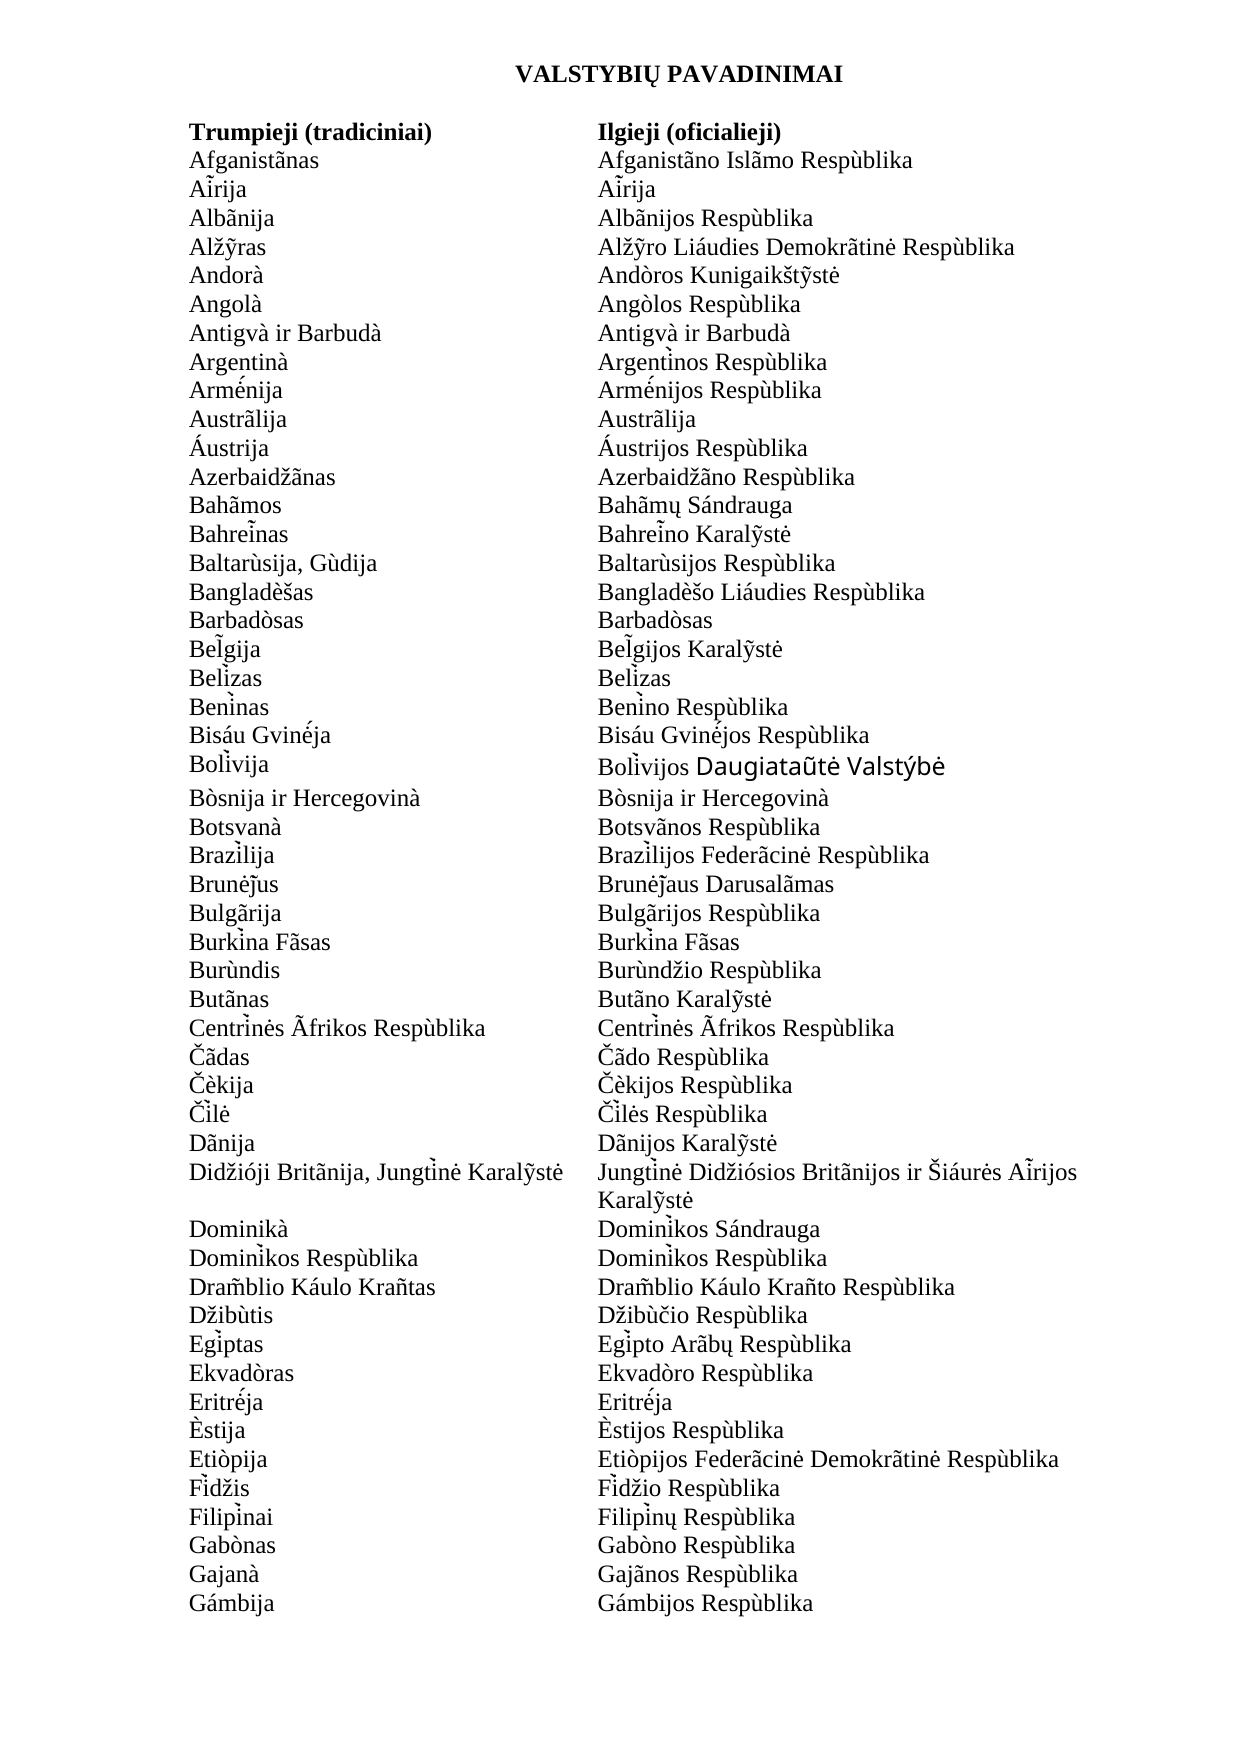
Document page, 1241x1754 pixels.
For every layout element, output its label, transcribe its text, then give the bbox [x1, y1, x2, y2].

table_cell Barbadòsas [586, 605, 1144, 634]
table_cell Čèkijos Respùblika [586, 1071, 1144, 1099]
table_cell Dram̃blio Káulo Krañto Respùblika [586, 1272, 1144, 1301]
table_cell Andòros Kunigaikštỹstė [586, 260, 1144, 289]
table_cell Beli̇̀zas [177, 663, 586, 692]
table_cell Burki̇̀na Fãsas [177, 927, 586, 956]
table_cell Áustrija [177, 433, 586, 462]
table_cell Angolà [177, 289, 586, 318]
table_cell Bòsnija ir Hercegovinà [586, 783, 1144, 812]
table_cell Argentinà [177, 347, 586, 375]
table_cell Afganistãnas [177, 145, 586, 174]
table_cell Centri̇̀nės Ãfrikos Respùblika [586, 1013, 1144, 1042]
table_cell Bahãmos [177, 490, 586, 519]
table_cell Bangladèšo Liáudies Respùblika [586, 577, 1144, 605]
table_cell Burki̇̀na Fãsas [586, 927, 1144, 956]
table_cell Dram̃blio Káulo Krañtas [177, 1272, 586, 1301]
table_cell Azerbaidžãnas [177, 462, 586, 490]
table_cell Eritrė́ja [177, 1387, 586, 1416]
table_cell Butãno Karalỹstė [586, 984, 1144, 1013]
table_cell Dãnija [177, 1128, 586, 1157]
table_cell Beli̇̀zas [586, 663, 1144, 692]
table_cell Burùndžio Respùblika [586, 956, 1144, 984]
table_cell Čãdas [177, 1042, 586, 1071]
text Valstybių pavadinimai [177, 59, 1181, 88]
table_cell Bahrei̇̃nas [177, 519, 586, 548]
table_cell Bisáu Gvinė́jos Respùblika [586, 720, 1144, 749]
table_cell Či̇̀lės Respùblika [586, 1099, 1144, 1128]
table_cell Dominikà [177, 1214, 586, 1243]
table_cell Barbadòsas [177, 605, 586, 634]
table_cell Albãnijos Respùblika [586, 203, 1144, 232]
table_cell Čèkija [177, 1071, 586, 1099]
table_cell Baltarùsija, Gùdija [177, 548, 586, 577]
table_cell Domini̇̀kos Respùblika [177, 1243, 586, 1272]
table_cell Centri̇̀nės Ãfrikos Respùblika [177, 1013, 586, 1042]
table_cell Fi̇̀džis [177, 1473, 586, 1502]
table_cell Austrãlija [177, 404, 586, 433]
table_cell Alžỹras [177, 232, 586, 260]
table_header Ilgieji (oficialieji) [586, 117, 1144, 145]
table_cell Etiòpija [177, 1444, 586, 1473]
table_cell Domini̇̀kos Sándrauga [586, 1214, 1144, 1243]
table_cell Butãnas [177, 984, 586, 1013]
table_cell Alžỹro Liáudies Demokrãtinė Respùblika [586, 232, 1144, 260]
table_cell Etiòpijos Federãcinė Demokrãtinė Respùblika [586, 1444, 1144, 1473]
table_cell Andorà [177, 260, 586, 289]
table_cell Gajãnos Respùblika [586, 1559, 1144, 1588]
table_cell Eritrė́ja [586, 1387, 1144, 1416]
table_cell Gabòno Respùblika [586, 1531, 1144, 1559]
table_cell Čãdo Respùblika [586, 1042, 1144, 1071]
table_cell Bulgãrijos Respùblika [586, 898, 1144, 927]
table_cell Jungti̇̀nė Didžiósios Britãnijos ir Šiáurės Ai̇̃rijos Karalỹstė [586, 1157, 1144, 1214]
table_cell Dãnijos Karalỹstė [586, 1128, 1144, 1157]
table_cell Egi̇̀ptas [177, 1329, 586, 1358]
table_cell Brunė̃jus [177, 869, 586, 898]
table_cell Albãnija [177, 203, 586, 232]
table_cell Burùndis [177, 956, 586, 984]
table_cell Angòlos Respùblika [586, 289, 1144, 318]
table_cell Bangladèšas [177, 577, 586, 605]
table_cell Didžióji Britãnija, Jungti̇̀nė Karalỹstė [177, 1157, 586, 1214]
table_cell Džibùčio Respùblika [586, 1301, 1144, 1329]
table_cell Gámbijos Respùblika [586, 1588, 1144, 1617]
table_cell Filipi̇̀nų Respùblika [586, 1502, 1144, 1531]
table_cell Ekvadòro Respùblika [586, 1358, 1144, 1387]
table_cell Armė́nijos Respùblika [586, 375, 1144, 404]
table_cell Brazi̇̀lija [177, 841, 586, 869]
table_cell Botsvãnos Respùblika [586, 812, 1144, 841]
table_cell Afganistãno Islãmo Respùblika [586, 145, 1144, 174]
table_cell Antigvà ir Barbudà [177, 318, 586, 347]
table_cell Austrãlija [586, 404, 1144, 433]
table_cell Gajanà [177, 1559, 586, 1588]
table_cell Brunė̃jaus Darusalãmas [586, 869, 1144, 898]
table_cell Boli̇̀vija [177, 749, 586, 783]
table_cell Beni̇̀no Respùblika [586, 692, 1144, 720]
table_cell Armė́nija [177, 375, 586, 404]
table_cell Boli̇̀vijos Daugiataũtė Valstýbė [586, 749, 1144, 783]
table_cell Beni̇̀nas [177, 692, 586, 720]
table_cell Gabònas [177, 1531, 586, 1559]
table_cell Ai̇̃rija [586, 174, 1144, 203]
table_cell Či̇̀lė [177, 1099, 586, 1128]
table_header Trumpieji (tradiciniai) [177, 117, 586, 145]
table_cell Fi̇̀džio Respùblika [586, 1473, 1144, 1502]
table_cell Áustrijos Respùblika [586, 433, 1144, 462]
table_cell Azerbaidžãno Respùblika [586, 462, 1144, 490]
table_cell Filipi̇̀nai [177, 1502, 586, 1531]
table_cell Èstijos Respùblika [586, 1416, 1144, 1444]
table_cell Argenti̇̀nos Respùblika [586, 347, 1144, 375]
table_cell Bòsnija ir Hercegovinà [177, 783, 586, 812]
table_cell Èstija [177, 1416, 586, 1444]
table_cell Bel̃gijos Karalỹstė [586, 634, 1144, 663]
table_cell Botsvanà [177, 812, 586, 841]
table_cell Bahrei̇̃no Karalỹstė [586, 519, 1144, 548]
table_cell Bel̃gija [177, 634, 586, 663]
table_cell Domini̇̀kos Respùblika [586, 1243, 1144, 1272]
table_cell Gámbija [177, 1588, 586, 1617]
table_cell Ekvadòras [177, 1358, 586, 1387]
table_cell Bahãmų Sándrauga [586, 490, 1144, 519]
table_cell Džibùtis [177, 1301, 586, 1329]
table_cell Brazi̇̀lijos Federãcinė Respùblika [586, 841, 1144, 869]
table_cell Baltarùsijos Respùblika [586, 548, 1144, 577]
table_cell Antigvà ir Barbudà [586, 318, 1144, 347]
table_cell Egi̇̀pto Arãbų Respùblika [586, 1329, 1144, 1358]
table_cell Bulgãrija [177, 898, 586, 927]
table_cell Ai̇̃rija [177, 174, 586, 203]
table_cell Bisáu Gvinė́ja [177, 720, 586, 749]
